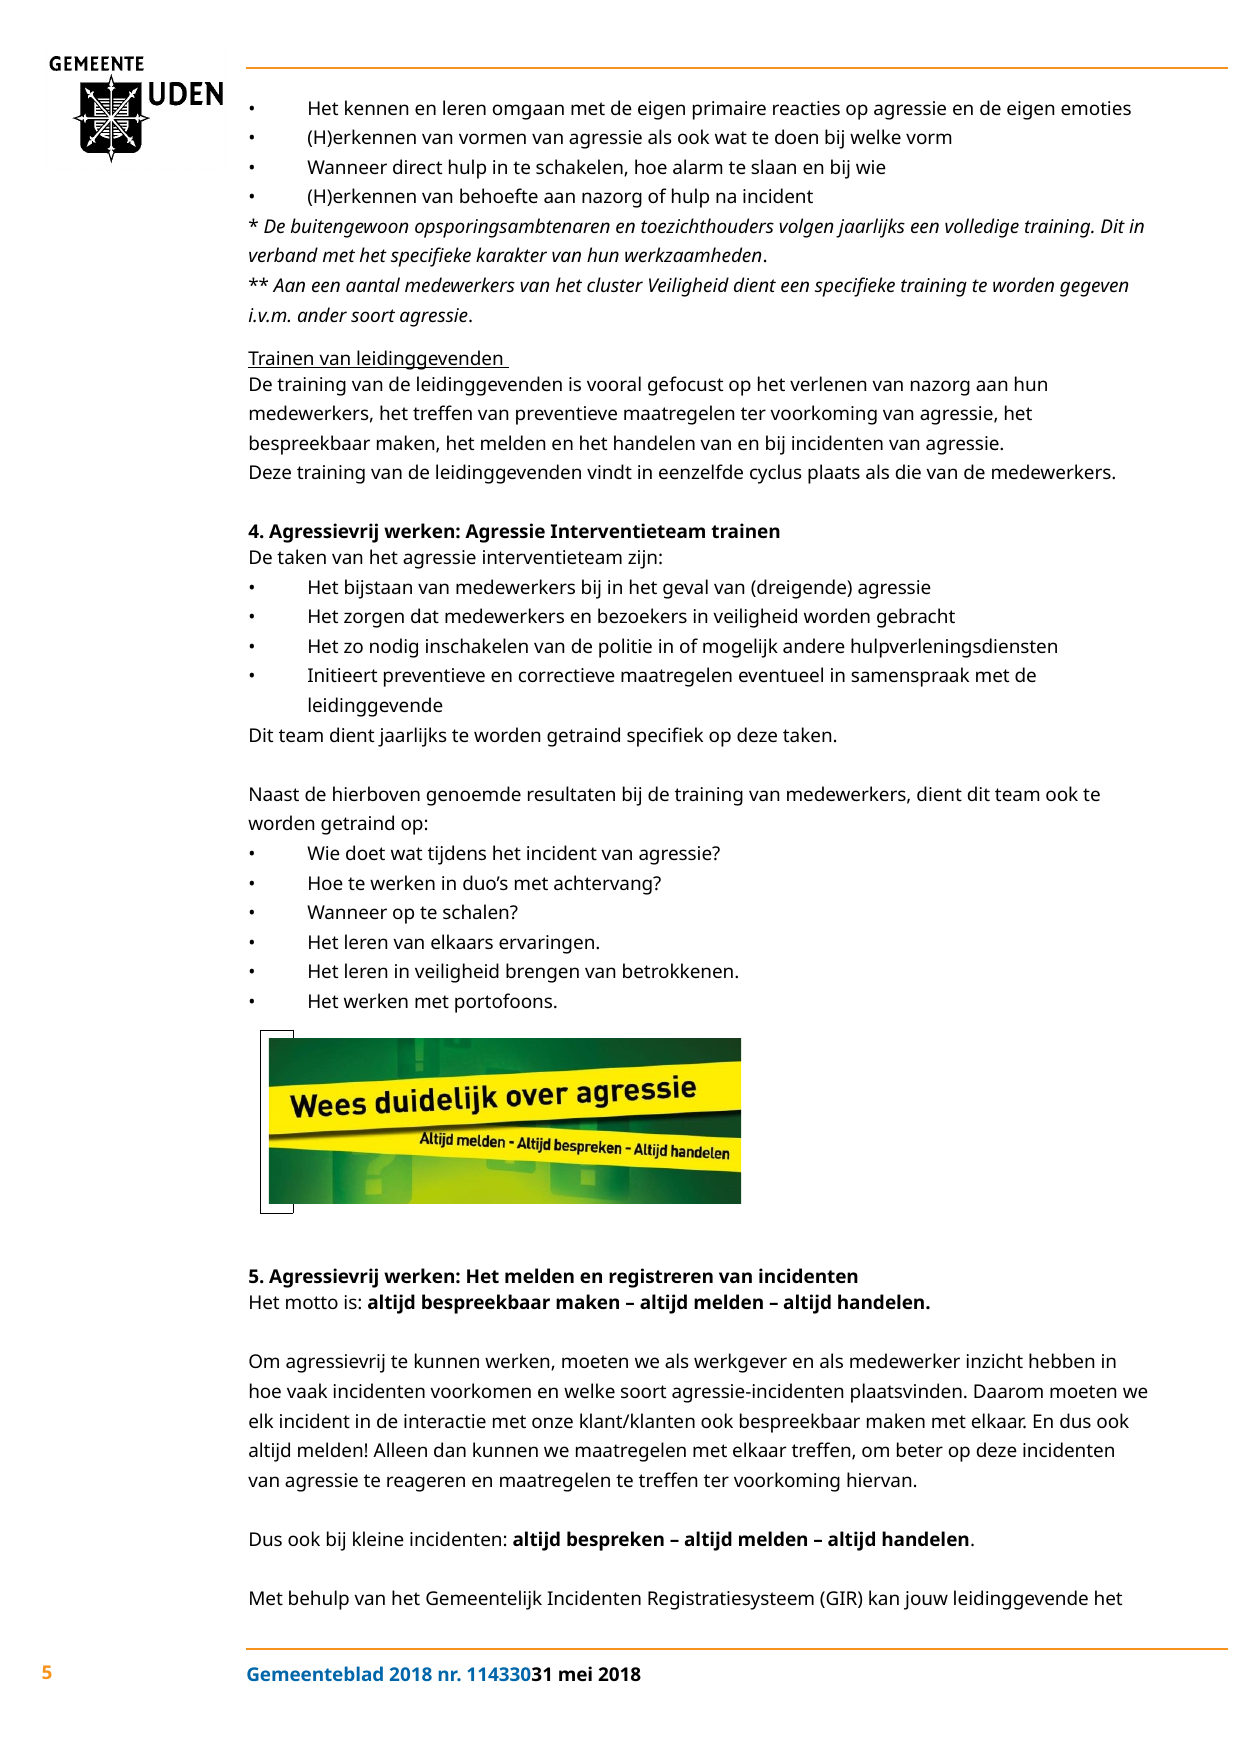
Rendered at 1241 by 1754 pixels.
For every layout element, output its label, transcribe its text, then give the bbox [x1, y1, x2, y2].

text De taken van het agressie interventieteam zijn: [248, 544, 1152, 570]
list Initieert preventieve en correctieve maatregelen eventueel in samenspraak met de leidinggevende [248, 663, 1152, 718]
text Trainen van leidinggevenden [248, 345, 1152, 371]
text Dus ook bij kleine incidenten: altijd bespreken – altijd melden – altijd handelen. [248, 1526, 1152, 1552]
text De training van de leidinggevenden is vooral gefocust op het verlenen van nazorg aan hun medewerkers, het treffen van preventieve maatregelen ter voorkoming van agressie, het bespreekbaar maken, het melden en het handelen van en bij incidenten van agressie. [248, 371, 1152, 456]
text Het motto is: altijd bespreekbaar maken – altijd melden – altijd handelen. [248, 1289, 1152, 1315]
list Wanneer op te schalen? [248, 899, 1152, 925]
text Om agressievrij te kunnen werken, moeten we als werkgever en als medewerker inzicht hebben in hoe vaak incidenten voorkomen en welke soort agressie-incidenten plaatsvinden. Daarom moeten we elk incident in de interactie met onze klant/klanten ook bespreekbaar maken met elkaar. En dus ook altijd melden! Alleen dan kunnen we maatregelen met elkaar treffen, om beter op deze incidenten van agressie te reageren en maatregelen te treffen ter voorkoming hiervan. [248, 1349, 1152, 1493]
text 5. Agressievrij werken: Het melden en registreren van incidenten [248, 1264, 1152, 1289]
list Hoe te werken in duo’s met achtervang? [248, 870, 1152, 896]
text Dit team dient jaarlijks te worden getraind specifiek op deze taken. [248, 722, 1152, 748]
list (H)erkennen van behoefte aan nazorg of hulp na incident [248, 183, 1152, 209]
list Wanneer direct hulp in te schakelen, hoe alarm te slaan en bij wie [248, 154, 1152, 180]
text Naast de hierboven genoemde resultaten bij de training van medewerkers, dient dit team ook te worden getraind op: [248, 781, 1152, 836]
text 4. Agressievrij werken: Agressie Interventieteam trainen [248, 519, 1152, 544]
text * De buitengewoon opsporingsambtenaren en toezichthouders volgen jaarlijks een volledige training. Dit in verband met het specifieke karakter van hun werkzaamheden. [248, 213, 1152, 268]
list (H)erkennen van vormen van agressie als ook wat te doen bij welke vorm [248, 124, 1152, 150]
text ** Aan een aantal medewerkers van het cluster Veiligheid dient een specifieke training te worden gegeven i.v.m. ander soort agressie. [248, 272, 1152, 328]
list Het leren van elkaars ervaringen. [248, 929, 1152, 955]
list Het kennen en leren omgaan met de eigen primaire reacties op agressie en de eigen emoties [248, 95, 1152, 121]
text Met behulp van het Gemeentelijk Incidenten Registratiesysteem (GIR) kan jouw leidinggevende het [248, 1585, 1152, 1611]
picture [41, 47, 231, 172]
list Het werken met portofoons. [248, 988, 1152, 1014]
list Het leren in veiligheid brengen van betrokkenen. [248, 958, 1152, 984]
picture [268, 1038, 742, 1204]
list Het zorgen dat medewerkers en bezoekers in veiligheid worden gebracht [248, 603, 1152, 629]
list Het bijstaan van medewerkers bij in het geval van (dreigende) agressie [248, 574, 1152, 600]
text Deze training van de leidinggevenden vindt in eenzelfde cyclus plaats als die van de medewerkers. [248, 459, 1152, 485]
list Het zo nodig inschakelen van de politie in of mogelijk andere hulpverleningsdiensten [248, 633, 1152, 659]
list Wie doet wat tijdens het incident van agressie? [248, 840, 1152, 866]
